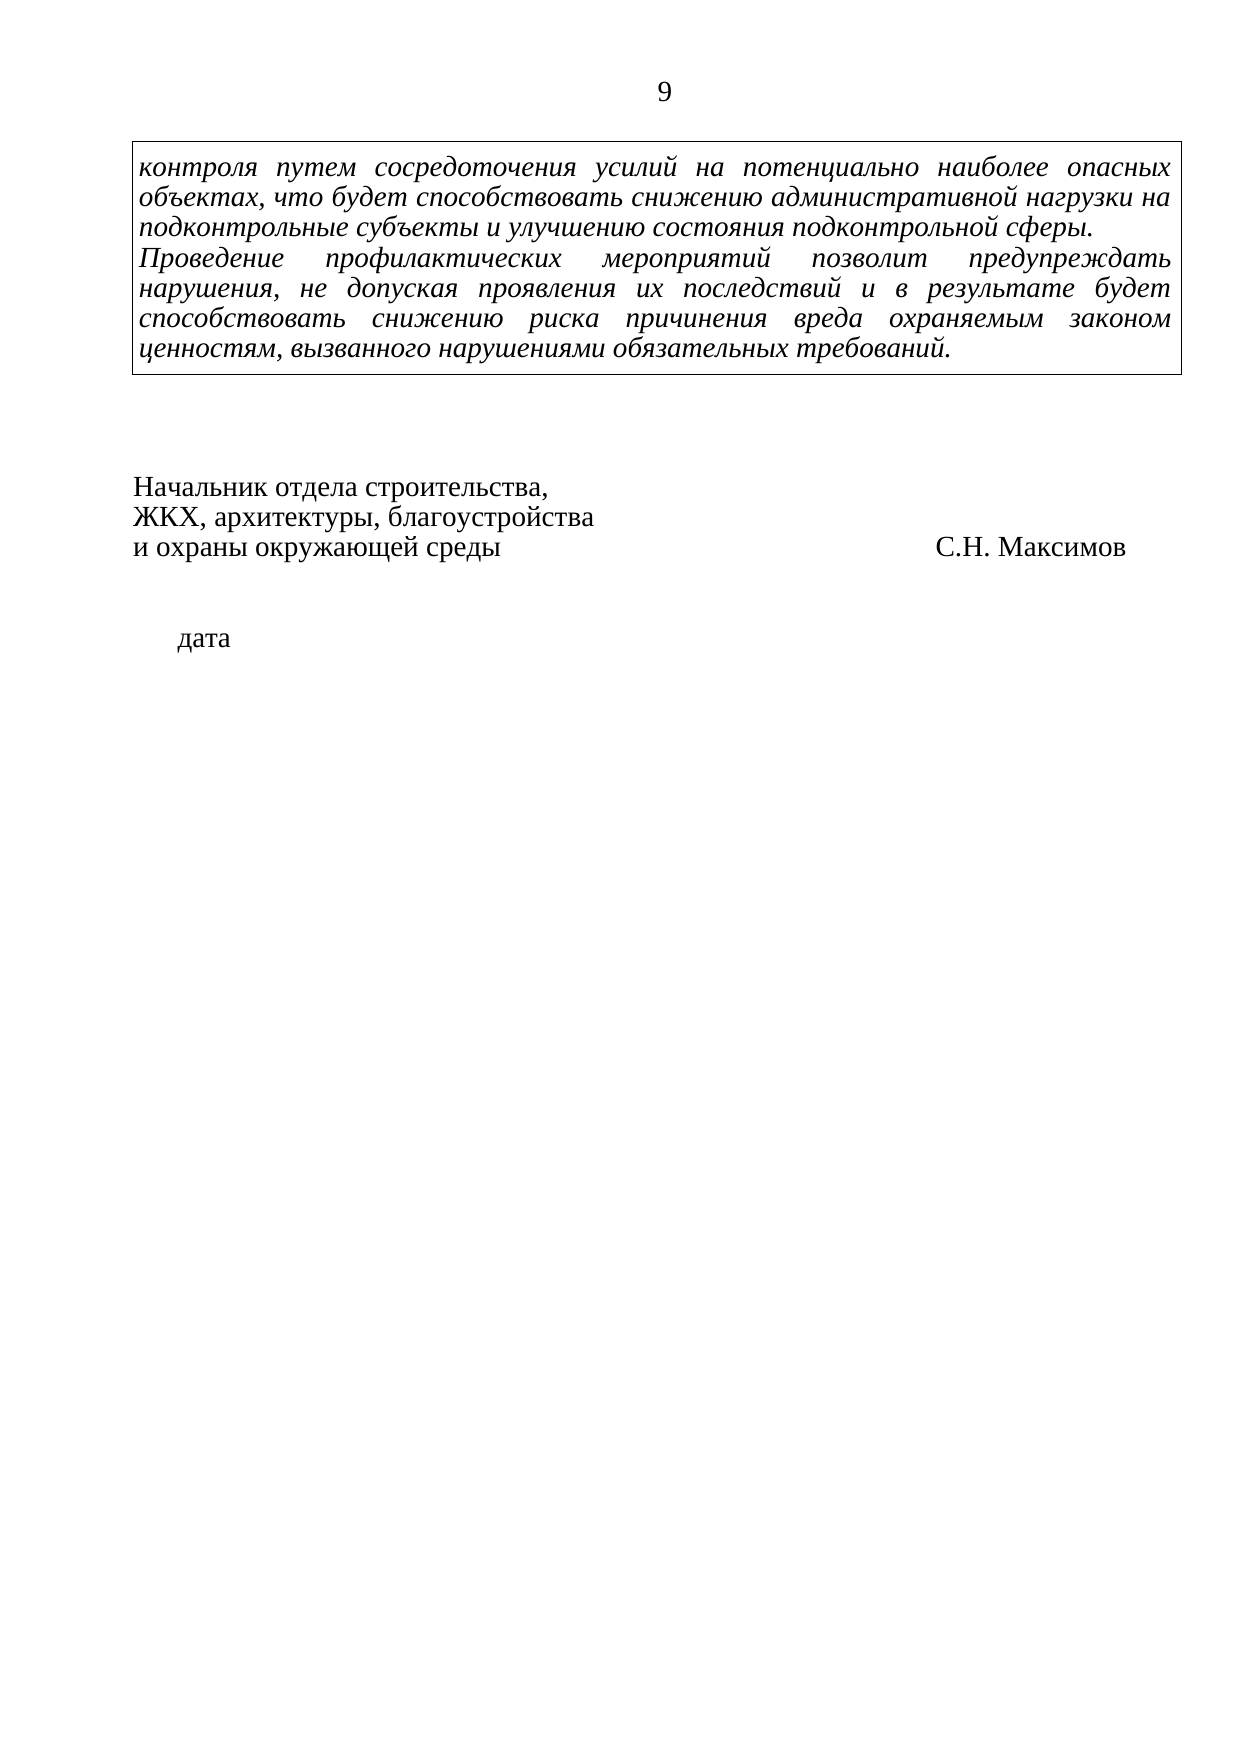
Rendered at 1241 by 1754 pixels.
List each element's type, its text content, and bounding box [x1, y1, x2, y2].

text ЖКХ, архитектуры, благоустройства [133, 503, 1152, 533]
text и охраны окружающей среды С.Н. Максимов [133, 533, 1152, 563]
text Начальник отдела строительства, [133, 473, 1152, 503]
table_cell контроля путем сосредоточения усилий на потенциально наиболее опасных объектах, что будет способствовать снижению административной нагрузки на подконтрольные субъекты и улучшению состояния подконтрольной сферы. Проведение профилактических мероприятий позволит предупреждать нарушения, не допуская проявления их последствий и в результате будет способствовать снижению риска причинения вреда охраняемым законом ценностям, вызванного нарушениями обязательных требований. [133, 142, 1181, 374]
text дата [177, 623, 1152, 653]
